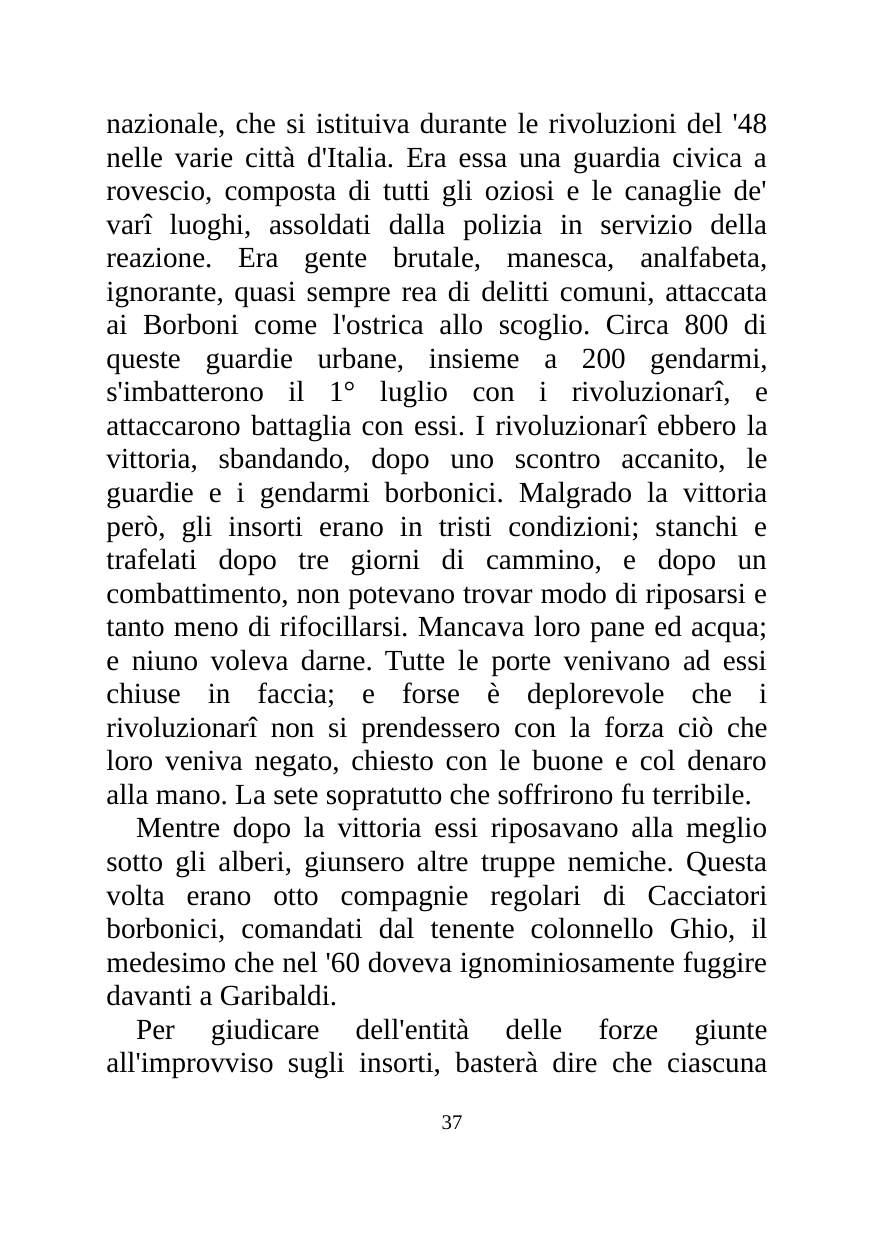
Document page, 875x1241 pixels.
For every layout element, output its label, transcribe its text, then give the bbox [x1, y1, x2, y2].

text nazionale, che si istituiva durante le rivoluzioni del '48 nelle varie città d'Italia. Era essa una guardia civica a rovescio, composta di tutti gli oziosi e le canaglie de' varî luoghi, assoldati dalla polizia in servizio della reazione. Era gente brutale, manesca, analfabeta, ignorante, quasi sempre rea di delitti comuni, attaccata ai Borboni come l'ostrica allo scoglio. Circa 800 di queste guardie urbane, insieme a 200 gendarmi, s'imbatterono il 1° luglio con i rivoluzionarî, e attaccarono battaglia con essi. I rivoluzionarî ebbero la vittoria, sbandando, dopo uno scontro accanito, le guardie e i gendarmi borbonici. Malgrado la vittoria però, gli insorti erano in tristi condizioni; stanchi e trafelati dopo tre giorni di cammino, e dopo un combattimento, non potevano trovar modo di riposarsi e tanto meno di rifocillarsi. Mancava loro pane ed acqua; e niuno voleva darne. Tutte le porte venivano ad essi chiuse in faccia; e forse è deplorevole che i rivoluzionarî non si prendessero con la forza ciò che loro veniva negato, chiesto con le buone e col denaro alla mano. La sete sopratutto che soffrirono fu terribile. [106, 106, 768, 811]
text Per giudicare dell'entità delle forze giunte all'improvviso sugli insorti, basterà dire che ciascuna [106, 1012, 768, 1079]
text Mentre dopo la vittoria essi riposavano alla meglio sotto gli alberi, giunsero altre truppe nemiche. Questa volta erano otto compagnie regolari di Cacciatori borbonici, comandati dal tenente colonnello Ghio, il medesimo che nel '60 doveva ignominiosamente fuggire davanti a Garibaldi. [106, 811, 768, 1012]
